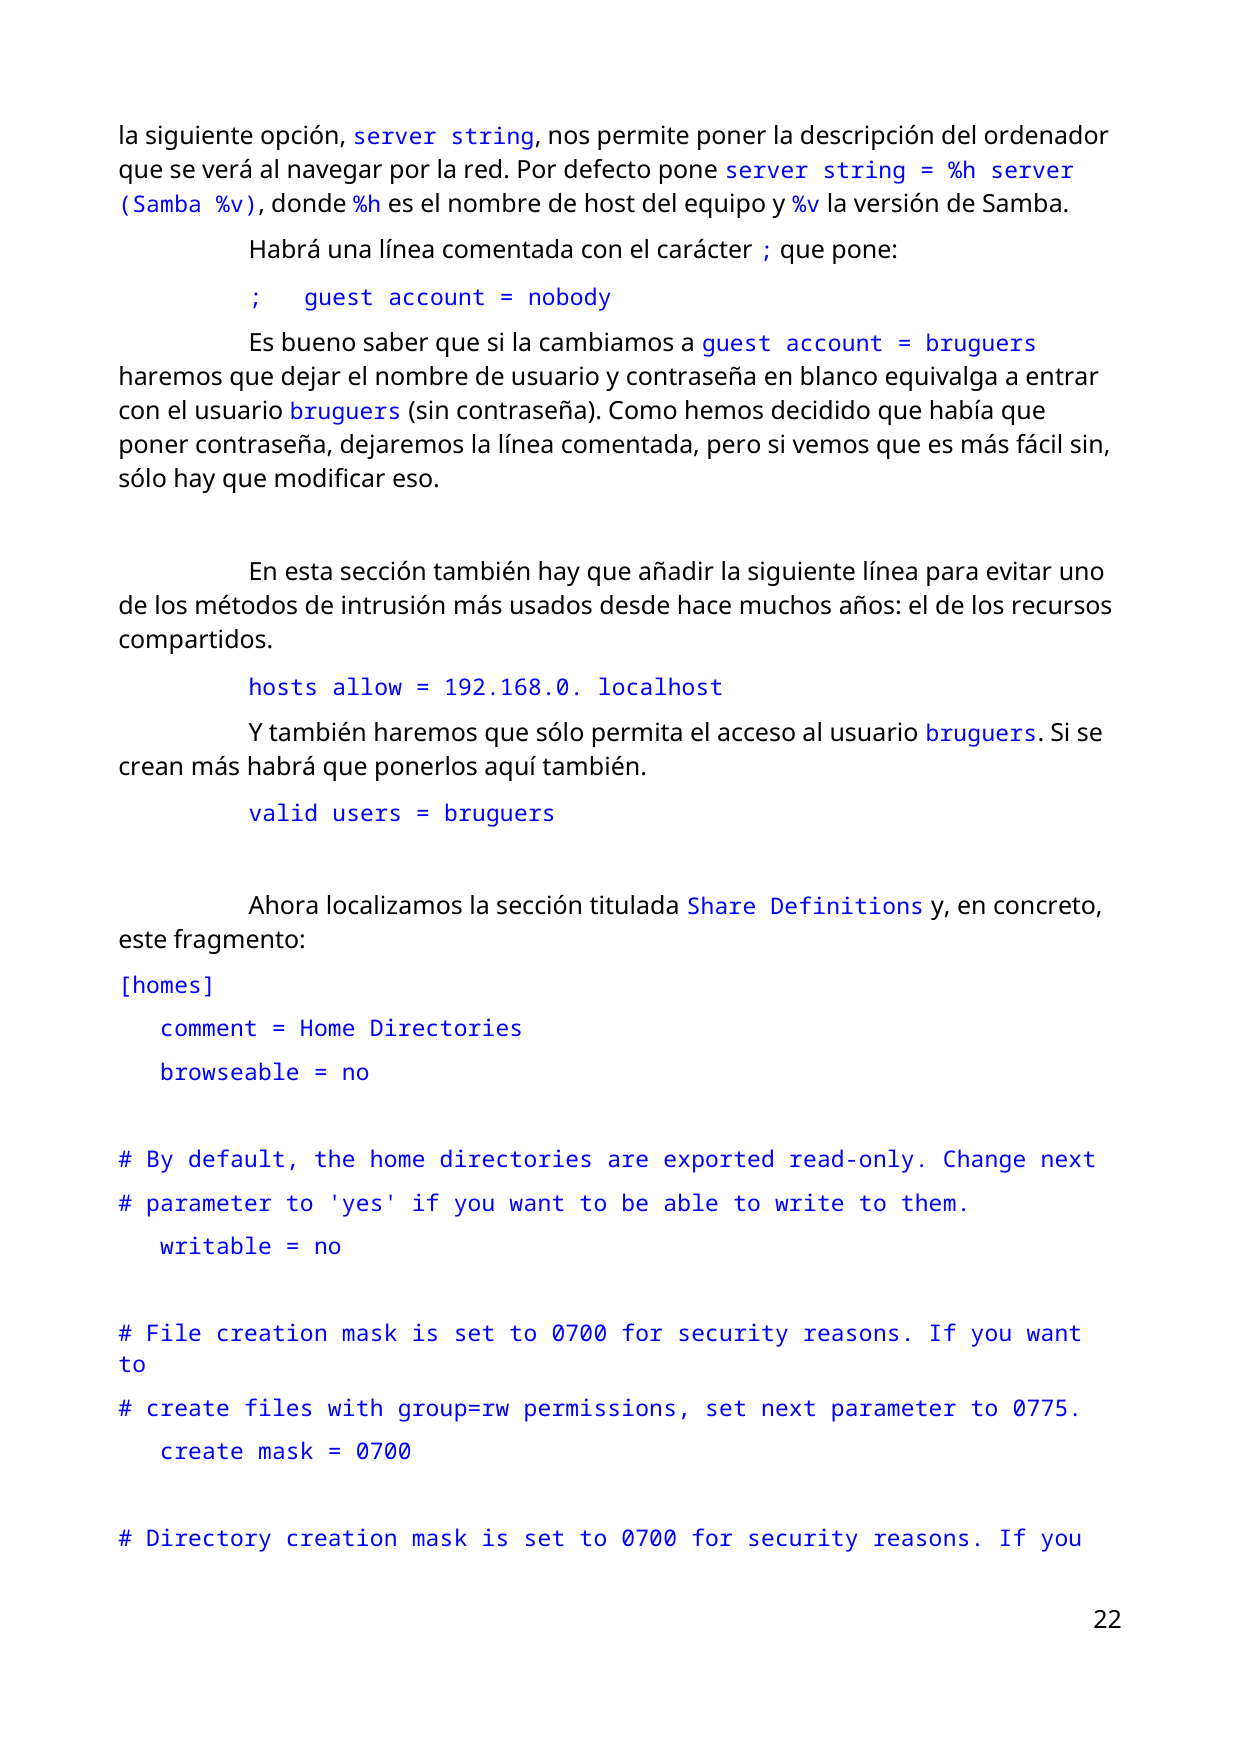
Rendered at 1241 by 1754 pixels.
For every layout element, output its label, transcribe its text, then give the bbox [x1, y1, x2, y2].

text # File creation mask is set to 0700 for security reasons. If you want to [118, 1317, 1122, 1379]
text # parameter to 'yes' if you want to be able to write to them. [118, 1186, 1122, 1217]
text comment = Home Directories [118, 1012, 1122, 1043]
text Es bueno saber que si la cambiamos a guest account = bruguers haremos que dejar el nombre de usuario y contraseña en blanco equivalga a entrar con el usuario bruguers (sin contraseña). Como hemos decidido que había que poner contraseña, dejaremos la línea comentada, pero si vemos que es más fácil sin, sólo hay que modificar eso. [118, 325, 1122, 495]
text ; guest account = nobody [118, 279, 1122, 313]
text browseable = no [118, 1056, 1122, 1087]
text # By default, the home directories are exported read-only. Change next [118, 1143, 1122, 1174]
text [homes] [118, 969, 1122, 1000]
text # Directory creation mask is set to 0700 for security reasons. If you [118, 1522, 1122, 1553]
text writable = no [118, 1230, 1122, 1261]
text Habrá una línea comentada con el carácter ; que pone: [118, 232, 1122, 266]
text En esta sección también hay que añadir la siguiente línea para evitar uno de los métodos de intrusión más usados desde hace muchos años: el de los recursos compartidos. [118, 554, 1122, 656]
text hosts allow = 192.168.0. localhost [118, 668, 1122, 702]
text create mask = 0700 [118, 1435, 1122, 1466]
text Y también haremos que sólo permita el acceso al usuario bruguers. Si se crean más habrá que ponerlos aquí también. [118, 715, 1122, 783]
text la siguiente opción, server string, nos permite poner la descripción del ordenador que se verá al navegar por la red. Por defecto pone server string = %h server (Samba %v), donde %h es el nombre de host del equipo y %v la versión de Samba. [118, 118, 1122, 220]
text Ahora localizamos la sección titulada Share Definitions y, en concreto, este fragmento: [118, 888, 1122, 956]
text # create files with group=rw permissions, set next parameter to 0775. [118, 1392, 1122, 1423]
text valid users = bruguers [118, 795, 1122, 829]
